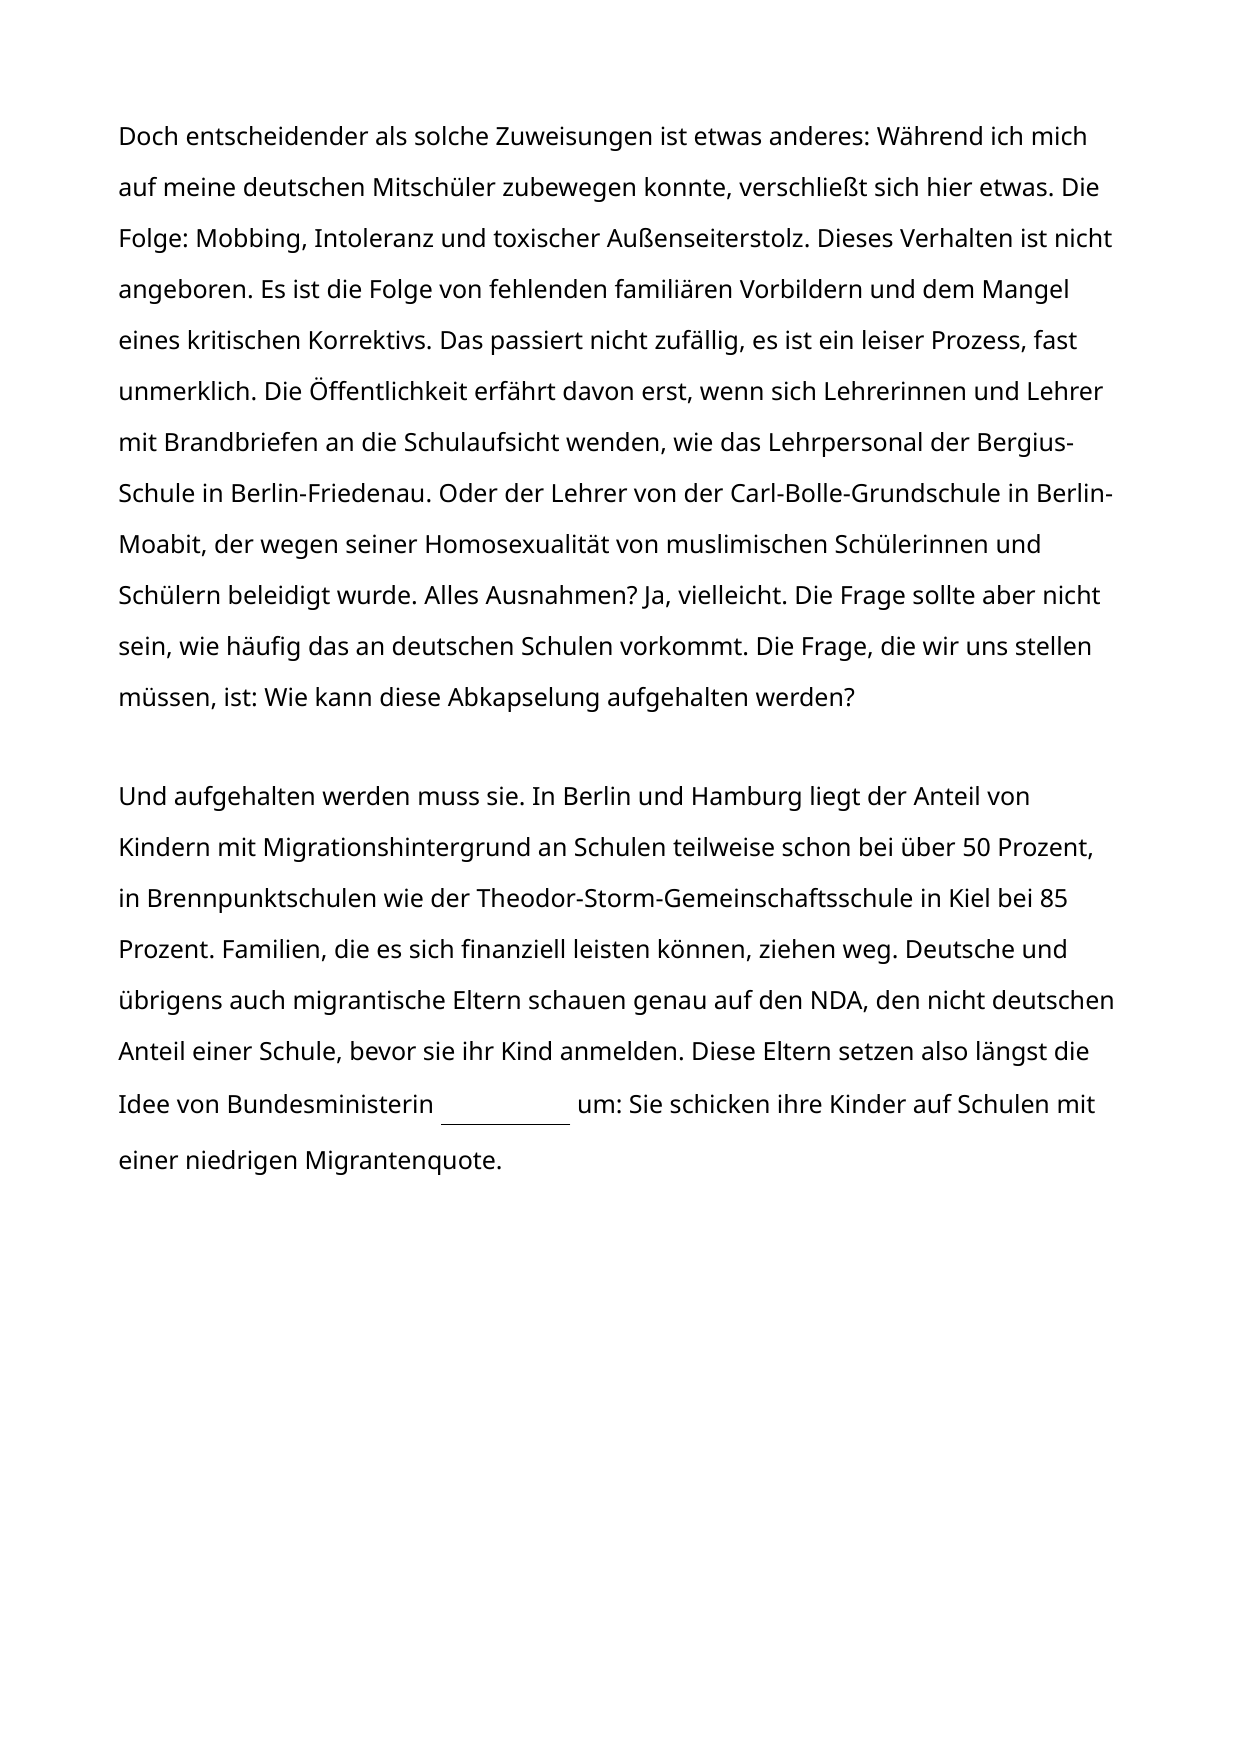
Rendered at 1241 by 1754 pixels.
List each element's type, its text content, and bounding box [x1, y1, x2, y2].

text Und aufgehalten werden muss sie. In Berlin und Hamburg liegt der Anteil von Kindern mit Migrationshintergrund an Schulen teilweise schon bei über 50 Prozent, in Brennpunktschulen wie der Theodor-Storm-Gemeinschaftsschule in Kiel bei 85 Prozent. Familien, die es sich finanziell leisten können, ziehen weg. Deutsche und übrigens auch migrantische Eltern schauen genau auf den NDA, den nicht deutschen Anteil einer Schule, bevor sie ihr Kind anmelden. Diese Eltern setzen also längst die Idee von Bundesministerin Karin Prien um: Sie schicken ihre Kinder auf Schulen mit einer niedrigen Migrantenquote. [118, 778, 1122, 1176]
text Doch entscheidender als solche Zuweisungen ist etwas anderes: Während ich mich auf meine deutschen Mitschüler zubewegen konnte, verschließt sich hier etwas. Die Folge: Mobbing, Intoleranz und toxischer Außenseiterstolz. Dieses Verhalten ist nicht angeboren. Es ist die Folge von fehlenden familiären Vorbildern und dem Mangel eines kritischen Korrektivs. Das passiert nicht zufällig, es ist ein leiser Prozess, fast unmerklich. Die Öffentlichkeit erfährt davon erst, wenn sich Lehrerinnen und Lehrer mit Brandbriefen an die Schulaufsicht wenden, wie das Lehrpersonal der Bergius-Schule in Berlin-Friedenau. Oder der Lehrer von der Carl-Bolle-Grundschule in Berlin-Moabit, der wegen seiner Homosexualität von muslimischen Schülerinnen und Schülern beleidigt wurde. Alles Ausnahmen? Ja, vielleicht. Die Frage sollte aber nicht sein, wie häufig das an deutschen Schulen vorkommt. Die Frage, die wir uns stellen müssen, ist: Wie kann diese Abkapselung aufgehalten werden? [118, 118, 1122, 714]
